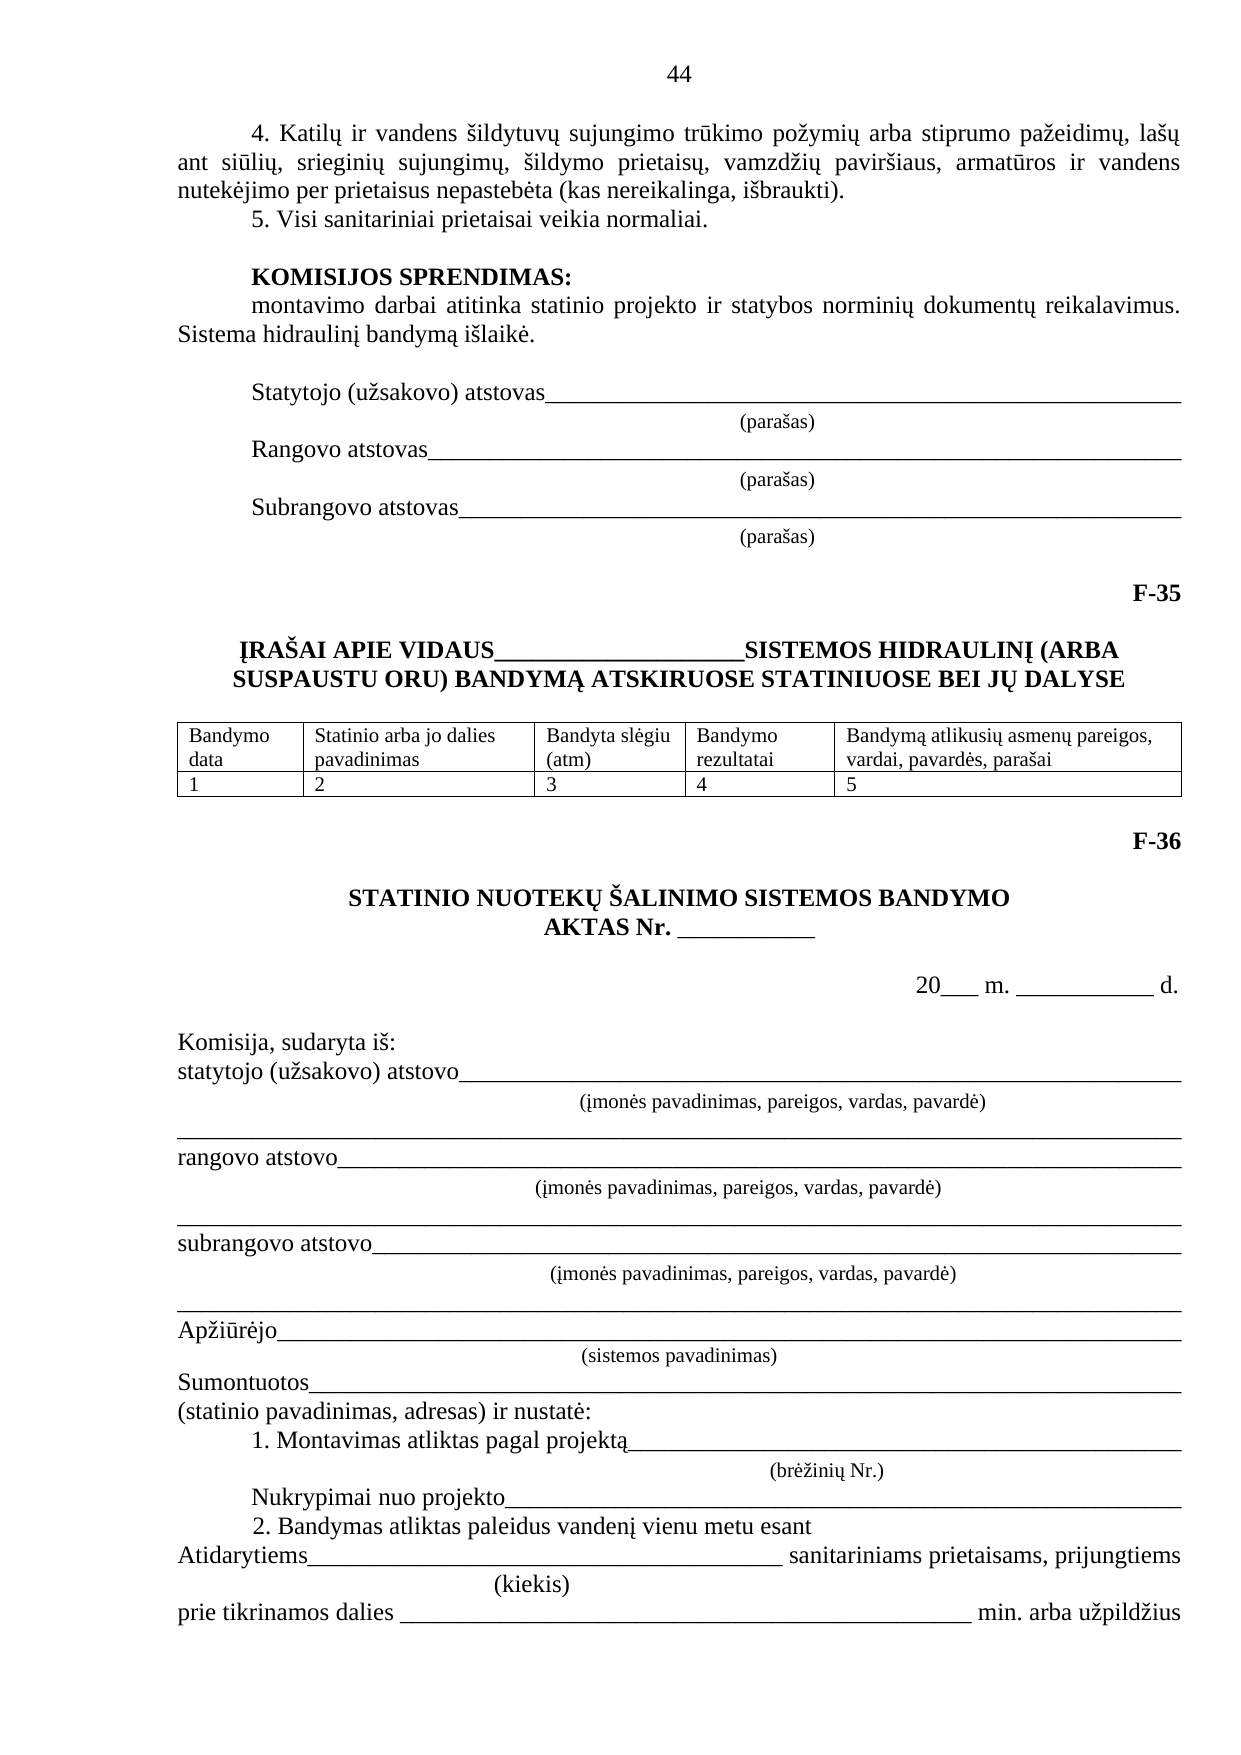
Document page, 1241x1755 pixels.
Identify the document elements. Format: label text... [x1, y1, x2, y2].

text KOMISIJOS SPRENDIMAS: [177, 262, 1181, 291]
text prie tikrinamos dalies min. arba užpildžius [177, 1597, 1181, 1626]
text Komisija, sudaryta iš: [177, 1027, 1181, 1056]
table_header Bandymą atlikusių asmenų pareigos, vardai, pavardės, parašai [835, 723, 1181, 771]
text Subrangovo atstovas [177, 492, 1181, 521]
text 5. Visi sanitariniai prietaisai veikia normaliai. [177, 204, 1181, 233]
text 1. Montavimas atliktas pagal projektą [177, 1425, 1181, 1454]
text rangovo atstovo [177, 1142, 1181, 1171]
text (įmonės pavadinimas, pareigos, vardas, pavardė) [177, 1257, 1181, 1286]
text (kiekis) [177, 1569, 1181, 1597]
text (statinio pavadinimas, adresas) ir nustatė: [177, 1396, 1181, 1425]
text statytojo (užsakovo) atstovo [177, 1056, 1181, 1085]
text F-36 [177, 826, 1181, 855]
text (sistemos pavadinimas) [177, 1343, 1181, 1367]
table_cell 4 [686, 772, 834, 796]
text 20___ m. ___________ d. [177, 970, 1181, 998]
table_header Bandymo rezultatai [686, 723, 834, 771]
text (parašas) [177, 406, 1181, 434]
text STATINIO NUOTEKŲ ŠALINIMO SISTEMOS BANDYMO [177, 883, 1181, 912]
text Sumontuotos [177, 1367, 1181, 1396]
table_cell 1 [178, 772, 303, 796]
text Rangovo atstovas [177, 434, 1181, 463]
text Statytojo (užsakovo) atstovas [177, 377, 1181, 406]
text (parašas) [177, 521, 1181, 549]
table_cell 5 [835, 772, 1181, 796]
text (įmonės pavadinimas, pareigos, vardas, pavardė) [177, 1171, 1181, 1200]
table_cell 2 [304, 772, 534, 796]
text Nukrypimai nuo projekto [177, 1482, 1181, 1511]
table_header Bandymo data [178, 723, 303, 771]
text Atidarytiems sanitariniams prietaisams, prijungtiems [177, 1540, 1181, 1569]
text ĮRAŠAI APIE VIDAUS____________________SISTEMOS HIDRAULINĮ (ARBA SUSPAUSTU ORU) BANDYMĄ ATSKIRUOSE STATINIUOSE BEI JŲ DALYSE [177, 636, 1181, 693]
text montavimo darbai atitinka statinio projekto ir statybos norminių dokumentų reikalavimus. Sistema hidraulinį bandymą išlaikė. [177, 291, 1181, 348]
text (brėžinių Nr.) [177, 1454, 1181, 1482]
table_cell 3 [535, 772, 685, 796]
text 4. Katilų ir vandens šildytuvų sujungimo trūkimo požymių arba stiprumo pažeidimų, lašų ant siūlių, srieginių sujungimų, šildymo prietaisų, vamzdžių paviršiaus, armatūros ir vandens nutekėjimo per prietaisus nepastebėta (kas nereikalinga, išbraukti). [177, 118, 1181, 204]
text Apžiūrėjo [177, 1315, 1181, 1343]
text F-35 [177, 578, 1181, 607]
table_header Bandyta slėgiu (atm) [535, 723, 685, 771]
table_header Statinio arba jo dalies pavadinimas [304, 723, 534, 771]
text subrangovo atstovo [177, 1228, 1181, 1257]
text (parašas) [177, 463, 1181, 492]
text AKTAS Nr. ___________ [177, 912, 1181, 941]
text (įmonės pavadinimas, pareigos, vardas, pavardė) [177, 1085, 1181, 1113]
text 2. Bandymas atliktas paleidus vandenį vienu metu esant [177, 1511, 1181, 1540]
